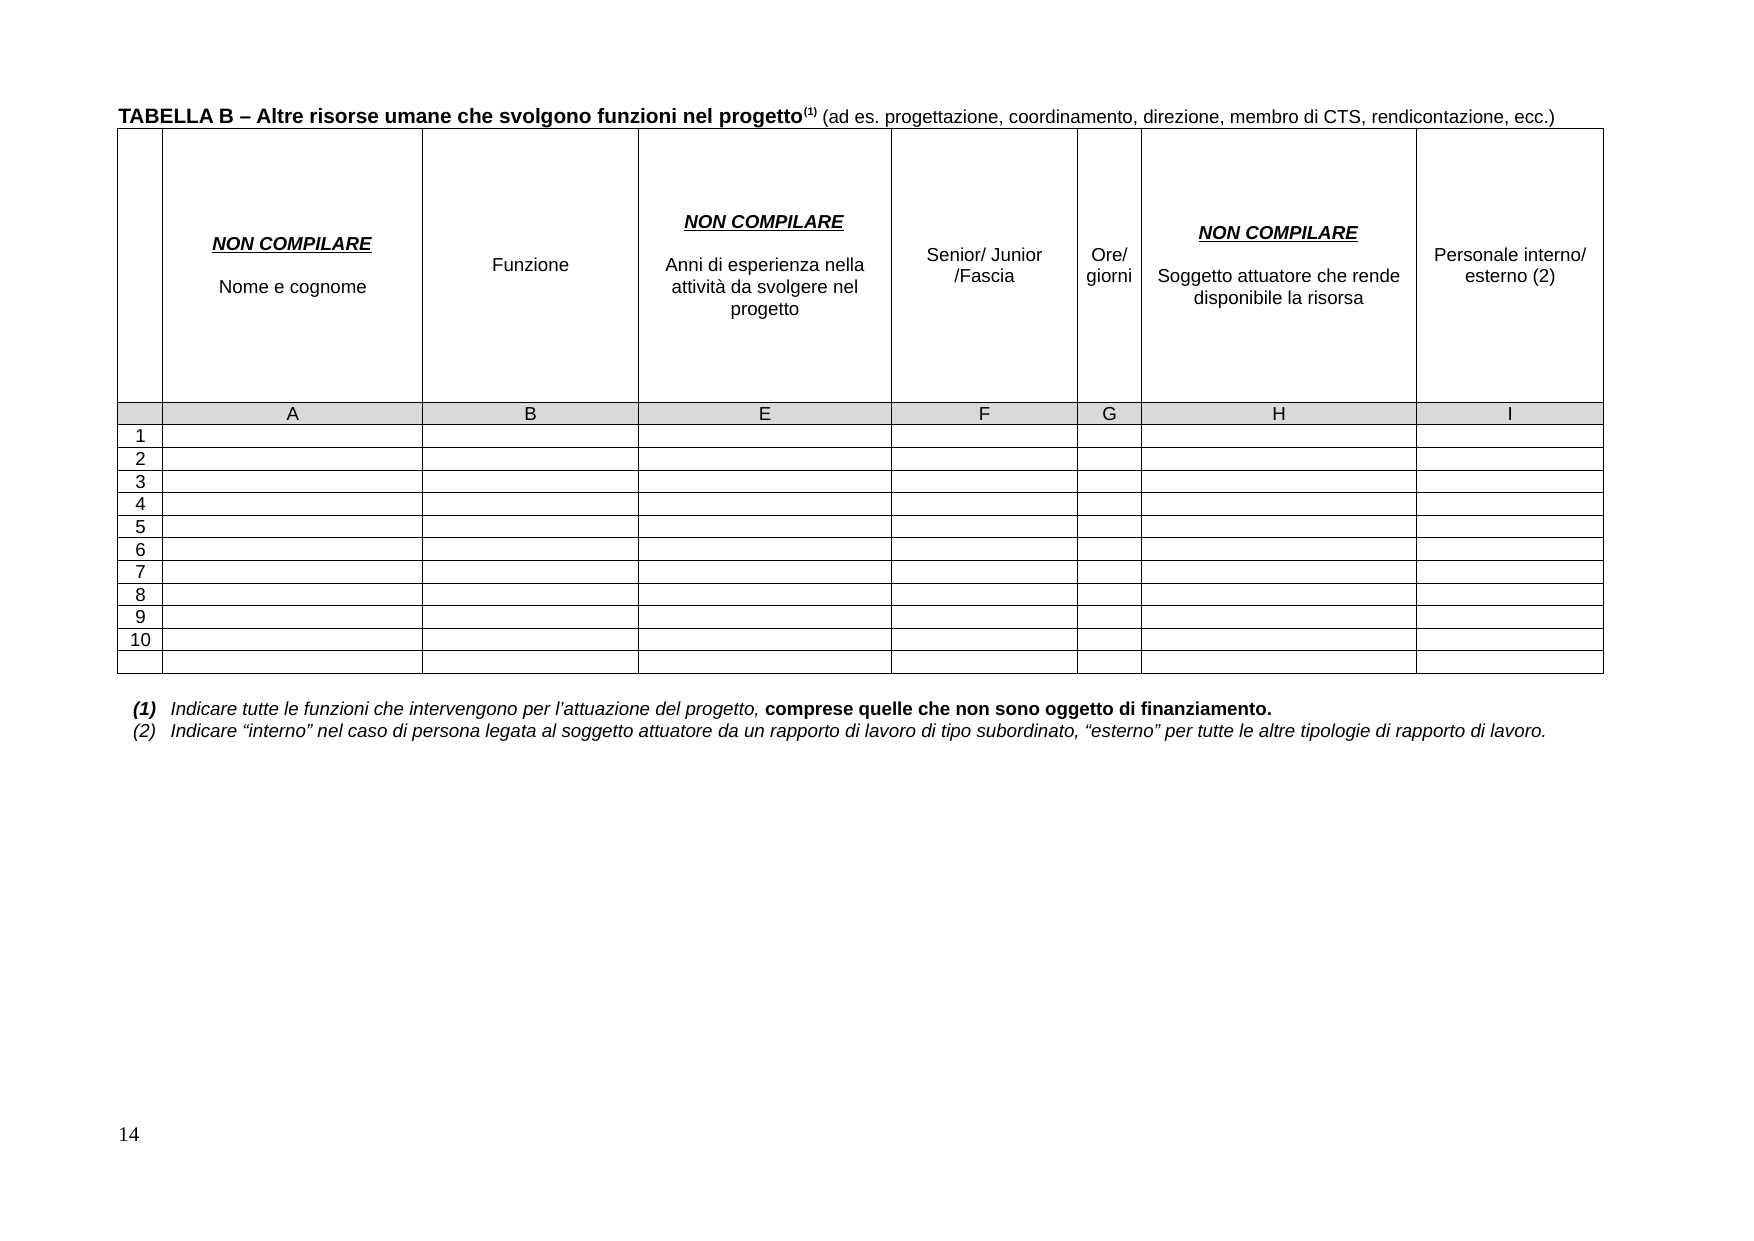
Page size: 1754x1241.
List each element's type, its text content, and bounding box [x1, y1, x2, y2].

table_header NON COMPILARE Soggetto attuatore che rende disponibile la risorsa [1142, 129, 1416, 402]
table_cell 10 [118, 629, 162, 650]
table_cell 3 [118, 471, 162, 492]
table_header Senior/ Junior /Fascia [892, 129, 1077, 402]
table_cell [639, 448, 891, 469]
table_cell [1078, 493, 1141, 515]
table_cell 4 [118, 493, 162, 515]
table_cell [1142, 493, 1416, 515]
table_cell [1142, 651, 1416, 673]
table_cell [892, 606, 1077, 628]
table_cell [892, 561, 1077, 582]
table_cell [1417, 425, 1603, 447]
table_cell [639, 629, 891, 650]
table_cell [1142, 448, 1416, 469]
table_cell [1078, 538, 1141, 560]
table_cell [1417, 516, 1603, 537]
table_cell A [163, 403, 422, 424]
table_cell [1417, 629, 1603, 650]
table_cell [639, 584, 891, 605]
table_cell 2 [118, 448, 162, 469]
list Indicare tutte le funzioni che intervengono per l’attuazione del progetto, comprese quelle che non sono oggetto di finanziamento. [133, 698, 1606, 719]
table_cell [163, 629, 422, 650]
table_cell [1142, 516, 1416, 537]
table_cell [118, 651, 162, 673]
table_cell [1417, 561, 1603, 582]
table_cell [1417, 651, 1603, 673]
table_cell [1078, 629, 1141, 650]
table_cell [1078, 584, 1141, 605]
table_cell [163, 651, 422, 673]
table_cell G [1078, 403, 1141, 424]
table_cell [639, 606, 891, 628]
table_cell [1142, 584, 1416, 605]
table_cell [423, 629, 638, 650]
table_cell [1078, 471, 1141, 492]
table_cell [639, 425, 891, 447]
table_header Funzione [423, 129, 638, 402]
table_cell [892, 516, 1077, 537]
table_header NON COMPILARE Anni di esperienza nella attività da svolgere nel progetto [639, 129, 891, 402]
table_cell [1142, 606, 1416, 628]
table_header [118, 129, 162, 402]
table_cell [1142, 425, 1416, 447]
table_cell [423, 448, 638, 469]
table_cell [1142, 629, 1416, 650]
table_cell [892, 448, 1077, 469]
table_cell 9 [118, 606, 162, 628]
table_cell [639, 493, 891, 515]
table_header NON COMPILARE Nome e cognome [163, 129, 422, 402]
table_cell F [892, 403, 1077, 424]
table_cell [163, 538, 422, 560]
table_cell [1142, 538, 1416, 560]
table_header Ore/ giorni [1078, 129, 1141, 402]
table_cell [1417, 584, 1603, 605]
table_cell [423, 606, 638, 628]
table_cell [423, 538, 638, 560]
table_cell [163, 425, 422, 447]
table_cell [163, 493, 422, 515]
table_cell [163, 606, 422, 628]
table_cell 1 [118, 425, 162, 447]
table_cell B [423, 403, 638, 424]
table_cell I [1417, 403, 1603, 424]
table_cell [1417, 448, 1603, 469]
table_cell 7 [118, 561, 162, 582]
table_cell 5 [118, 516, 162, 537]
table_cell [1078, 448, 1141, 469]
table_cell [423, 561, 638, 582]
table_cell [639, 516, 891, 537]
table_cell [423, 425, 638, 447]
text TABELLA B – Altre risorse umane che svolgono funzioni nel progetto(1) (ad es. progettazione, coordinamento, direzione, membro di CTS, rendicontazione, ecc.) [118, 103, 1606, 127]
table_cell [892, 493, 1077, 515]
table_cell [639, 538, 891, 560]
table_cell [1078, 425, 1141, 447]
table_cell 6 [118, 538, 162, 560]
table_cell [1417, 493, 1603, 515]
table_cell [423, 584, 638, 605]
table_cell [118, 403, 162, 424]
table_cell 8 [118, 584, 162, 605]
table_cell [1417, 606, 1603, 628]
table_cell [892, 538, 1077, 560]
table_cell [639, 471, 891, 492]
table_cell [163, 516, 422, 537]
table_cell [163, 561, 422, 582]
table_cell H [1142, 403, 1416, 424]
table_cell [163, 471, 422, 492]
table_cell [1417, 471, 1603, 492]
table_cell [1078, 651, 1141, 673]
list Indicare “interno” nel caso di persona legata al soggetto attuatore da un rapporto di lavoro di tipo subordinato, “esterno” per tutte le altre tipologie di rapporto di lavoro. [133, 719, 1606, 741]
table_cell [423, 493, 638, 515]
table_cell [892, 425, 1077, 447]
table_cell [423, 516, 638, 537]
table_cell [423, 471, 638, 492]
table_cell [423, 651, 638, 673]
table_cell E [639, 403, 891, 424]
table_cell [1142, 561, 1416, 582]
table_cell [1417, 538, 1603, 560]
table_cell [163, 584, 422, 605]
table_cell [639, 651, 891, 673]
table_cell [892, 584, 1077, 605]
table_cell [1078, 606, 1141, 628]
table_cell [1078, 561, 1141, 582]
table_cell [1142, 471, 1416, 492]
table_cell [639, 561, 891, 582]
table_cell [892, 629, 1077, 650]
table_cell [163, 448, 422, 469]
table_cell [892, 471, 1077, 492]
table_header Personale interno/ esterno (2) [1417, 129, 1603, 402]
table_cell [1078, 516, 1141, 537]
table_cell [892, 651, 1077, 673]
